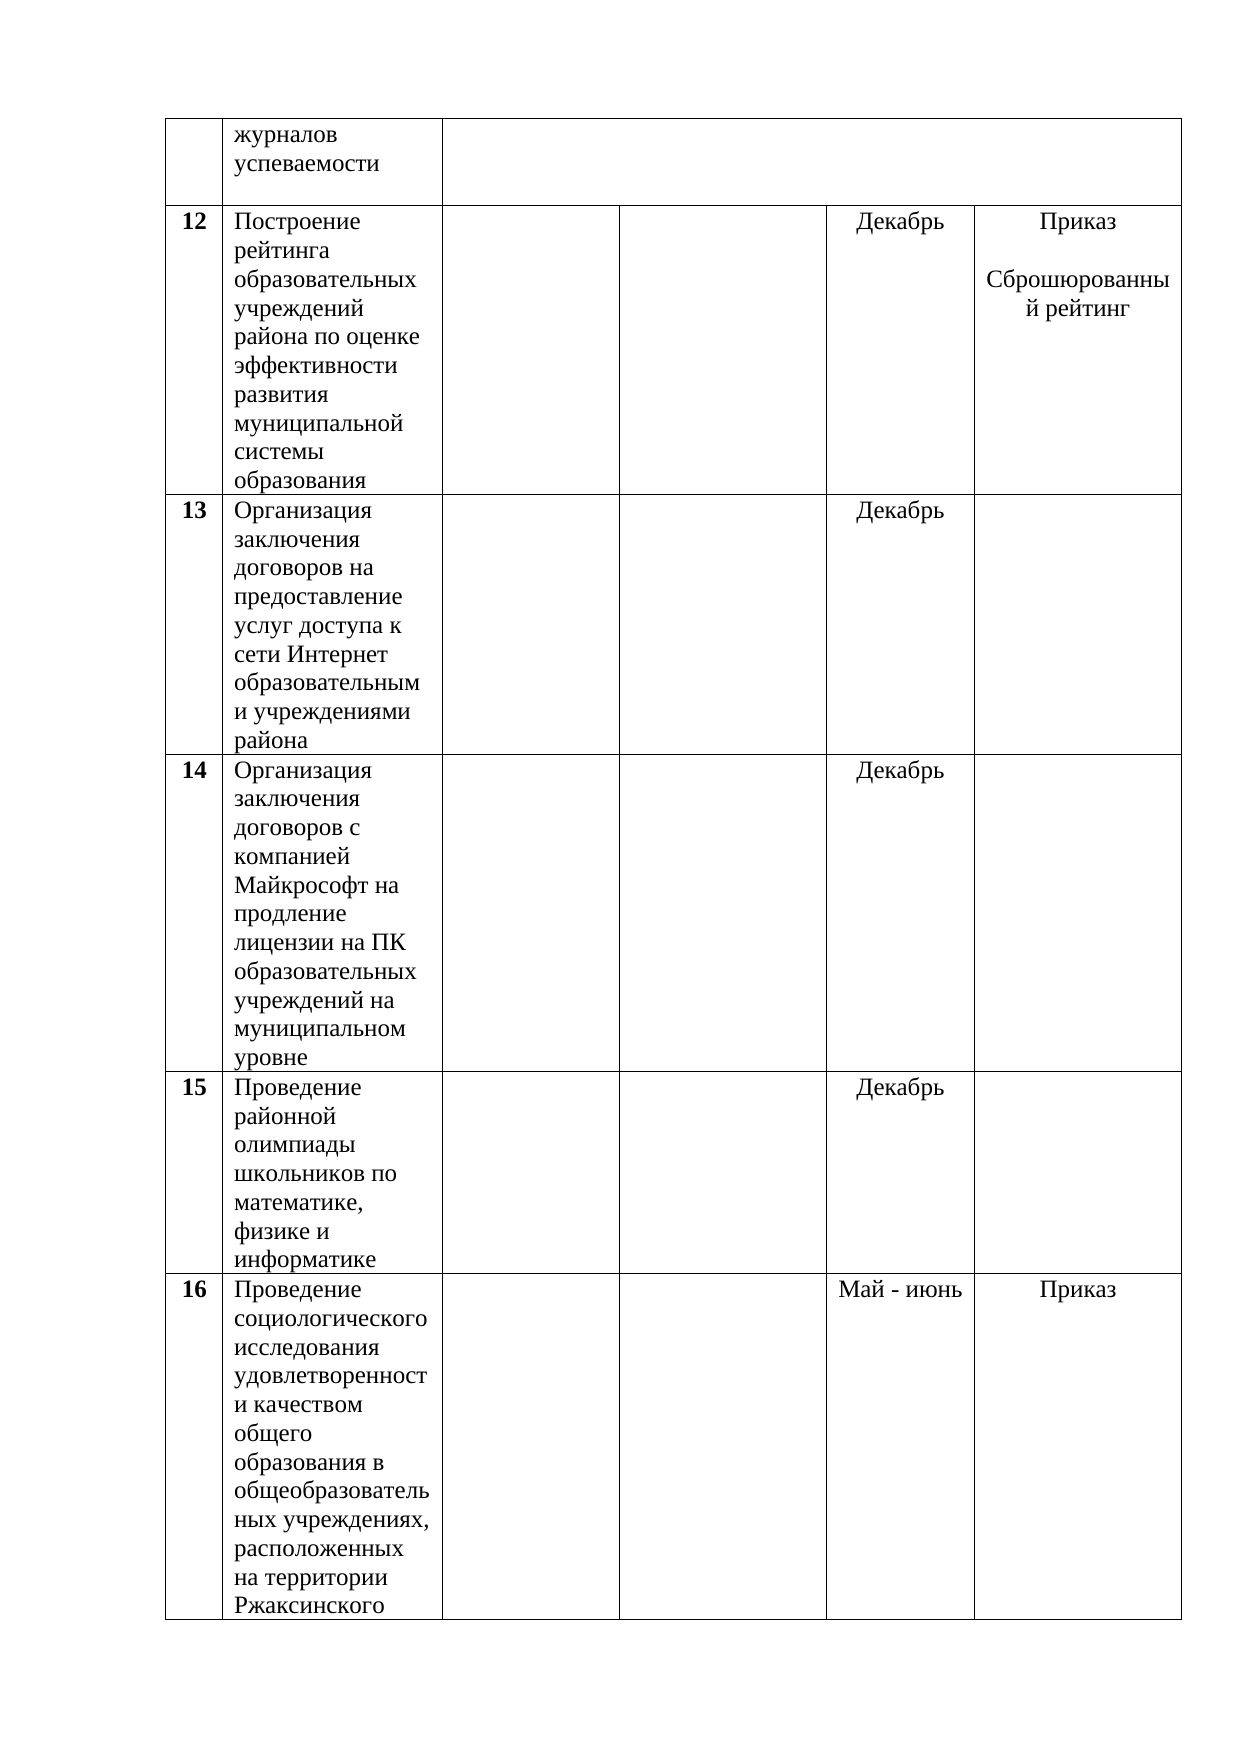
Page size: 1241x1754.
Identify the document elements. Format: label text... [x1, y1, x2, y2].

table_cell 14 [166, 755, 222, 1071]
table_cell Декабрь [827, 495, 974, 754]
table_cell 12 [166, 206, 222, 494]
table_cell [443, 755, 619, 1071]
table_cell Организация заключения договоров на предоставление услуг доступа к сети Интернет образовательными учреждениями района [223, 495, 442, 754]
table_cell Проведение районной олимпиады школьников по математике, физике и информатике [223, 1072, 442, 1273]
table_cell 16 [166, 1274, 222, 1619]
table_cell [975, 755, 1181, 1071]
table_cell Построение рейтинга образовательных учреждений района по оценке эффективности развития муниципальной системы образования [223, 206, 442, 494]
table_cell [975, 1072, 1181, 1273]
table_cell Май - июнь [827, 1274, 974, 1619]
table_cell [443, 495, 619, 754]
table_cell Приказ [975, 1274, 1181, 1619]
table_cell [443, 119, 1181, 205]
table_cell [975, 495, 1181, 754]
table_cell Декабрь [827, 1072, 974, 1273]
table_cell Декабрь [827, 206, 974, 494]
table_cell журналов успеваемости [223, 119, 442, 205]
table_cell Организация заключения договоров с компанией Майкрософт на продление лицензии на ПК образовательных учреждений на муниципальном уровне [223, 755, 442, 1071]
table_cell [620, 495, 826, 754]
table_cell 13 [166, 495, 222, 754]
table_cell Приказ Сброшюрованный рейтинг [975, 206, 1181, 494]
table_cell [620, 755, 826, 1071]
table_cell [443, 206, 619, 494]
table_cell 15 [166, 1072, 222, 1273]
table_cell [166, 119, 222, 205]
table_cell [443, 1274, 619, 1619]
table_cell Декабрь [827, 755, 974, 1071]
table_cell [620, 1072, 826, 1273]
table_cell [620, 1274, 826, 1619]
table_cell [620, 206, 826, 494]
table_cell Проведение социологического исследования удовлетворенности качеством общего образования в общеобразовательных учреждениях, расположенных на территории Ржаксинского [223, 1274, 442, 1619]
table_cell [443, 1072, 619, 1273]
